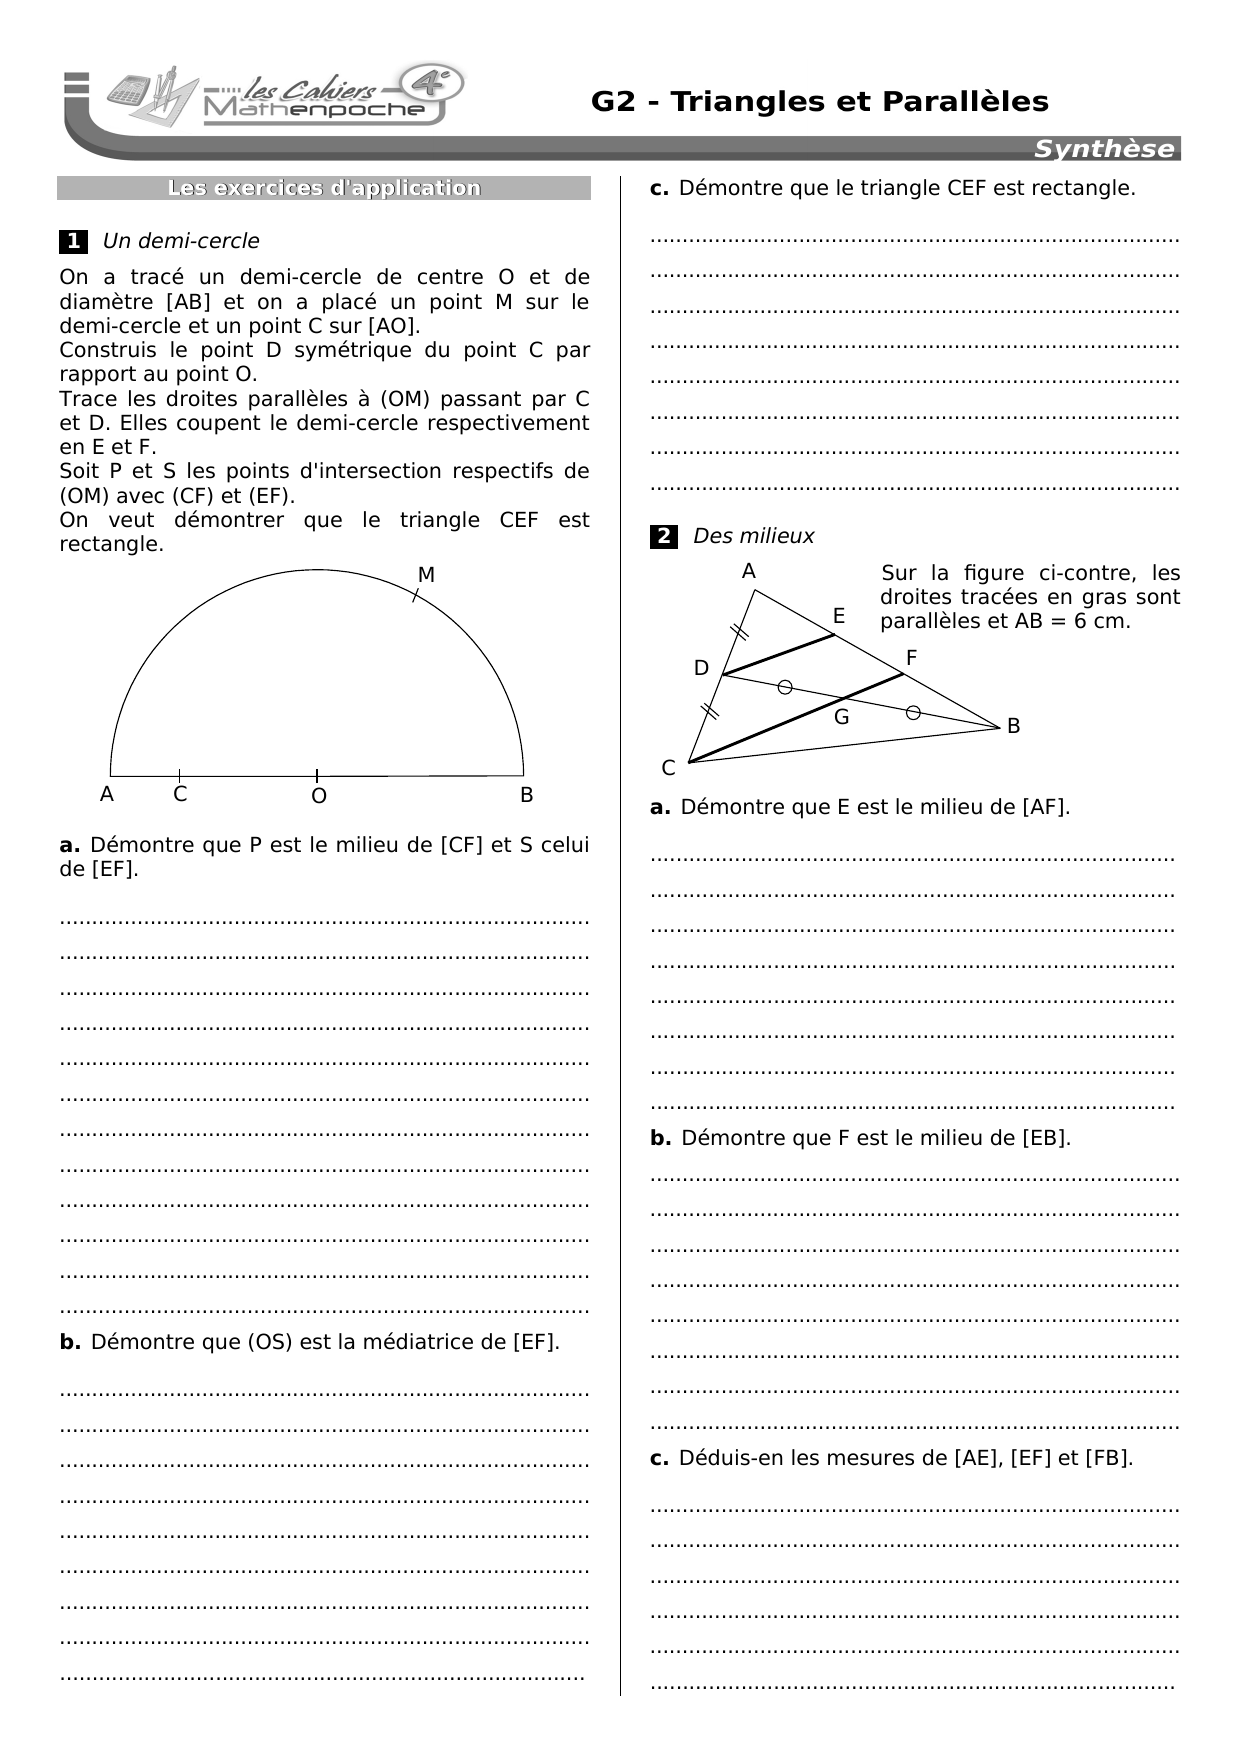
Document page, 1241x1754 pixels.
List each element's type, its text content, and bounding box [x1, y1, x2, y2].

list Démontre que le triangle CEF est rectangle. [649, 176, 1181, 200]
text On a tracé un demi-cercle de centre O et de diamètre [AB] et on a placé un point M sur le demi-cercle et un point C sur [AO]. Construis le point D symétrique du point C par rapport au point O. Trace les droites parallèles à (OM) passant par C et D. Elles coupent le demi-cercle respectivement en E et F. Soit P et S les points d'intersection respectifs de (OM) avec (CF) et (EF). On veut démontrer que le triangle CEF est rectangle. [59, 266, 591, 557]
list Démontre que F est le milieu de [EB]. [649, 1126, 1181, 1151]
list Démontre que P est le milieu de [CF] et S celui de [EF]. [59, 809, 591, 882]
text ................................................................................. .................................................................................................................................................................. [649, 831, 1181, 938]
list ................................................................................. [649, 1482, 1181, 1694]
text Sur la figure ci-contre, les droites tracées en gras sont parallèles et AB = 6 cm. [649, 561, 1181, 633]
list Démontre que E est le milieu de [AF]. [649, 795, 1181, 819]
text ................................................................................. ................................................................................................................................................................................................................................................... [649, 938, 1181, 1079]
list Déduis-en les mesures de [AE], [EF] et [FB]. [649, 1446, 1181, 1470]
text Les exercices d'application [57, 176, 591, 200]
list Démontre que (OS) est la médiatrice de [EF]. [59, 1330, 591, 1355]
text ................................................................................. [59, 1650, 591, 1685]
text ................................................................................. [649, 1079, 1181, 1115]
list Un demi-cercle [59, 229, 591, 254]
picture [59, 59, 1182, 162]
list Des milieux [649, 524, 1181, 549]
